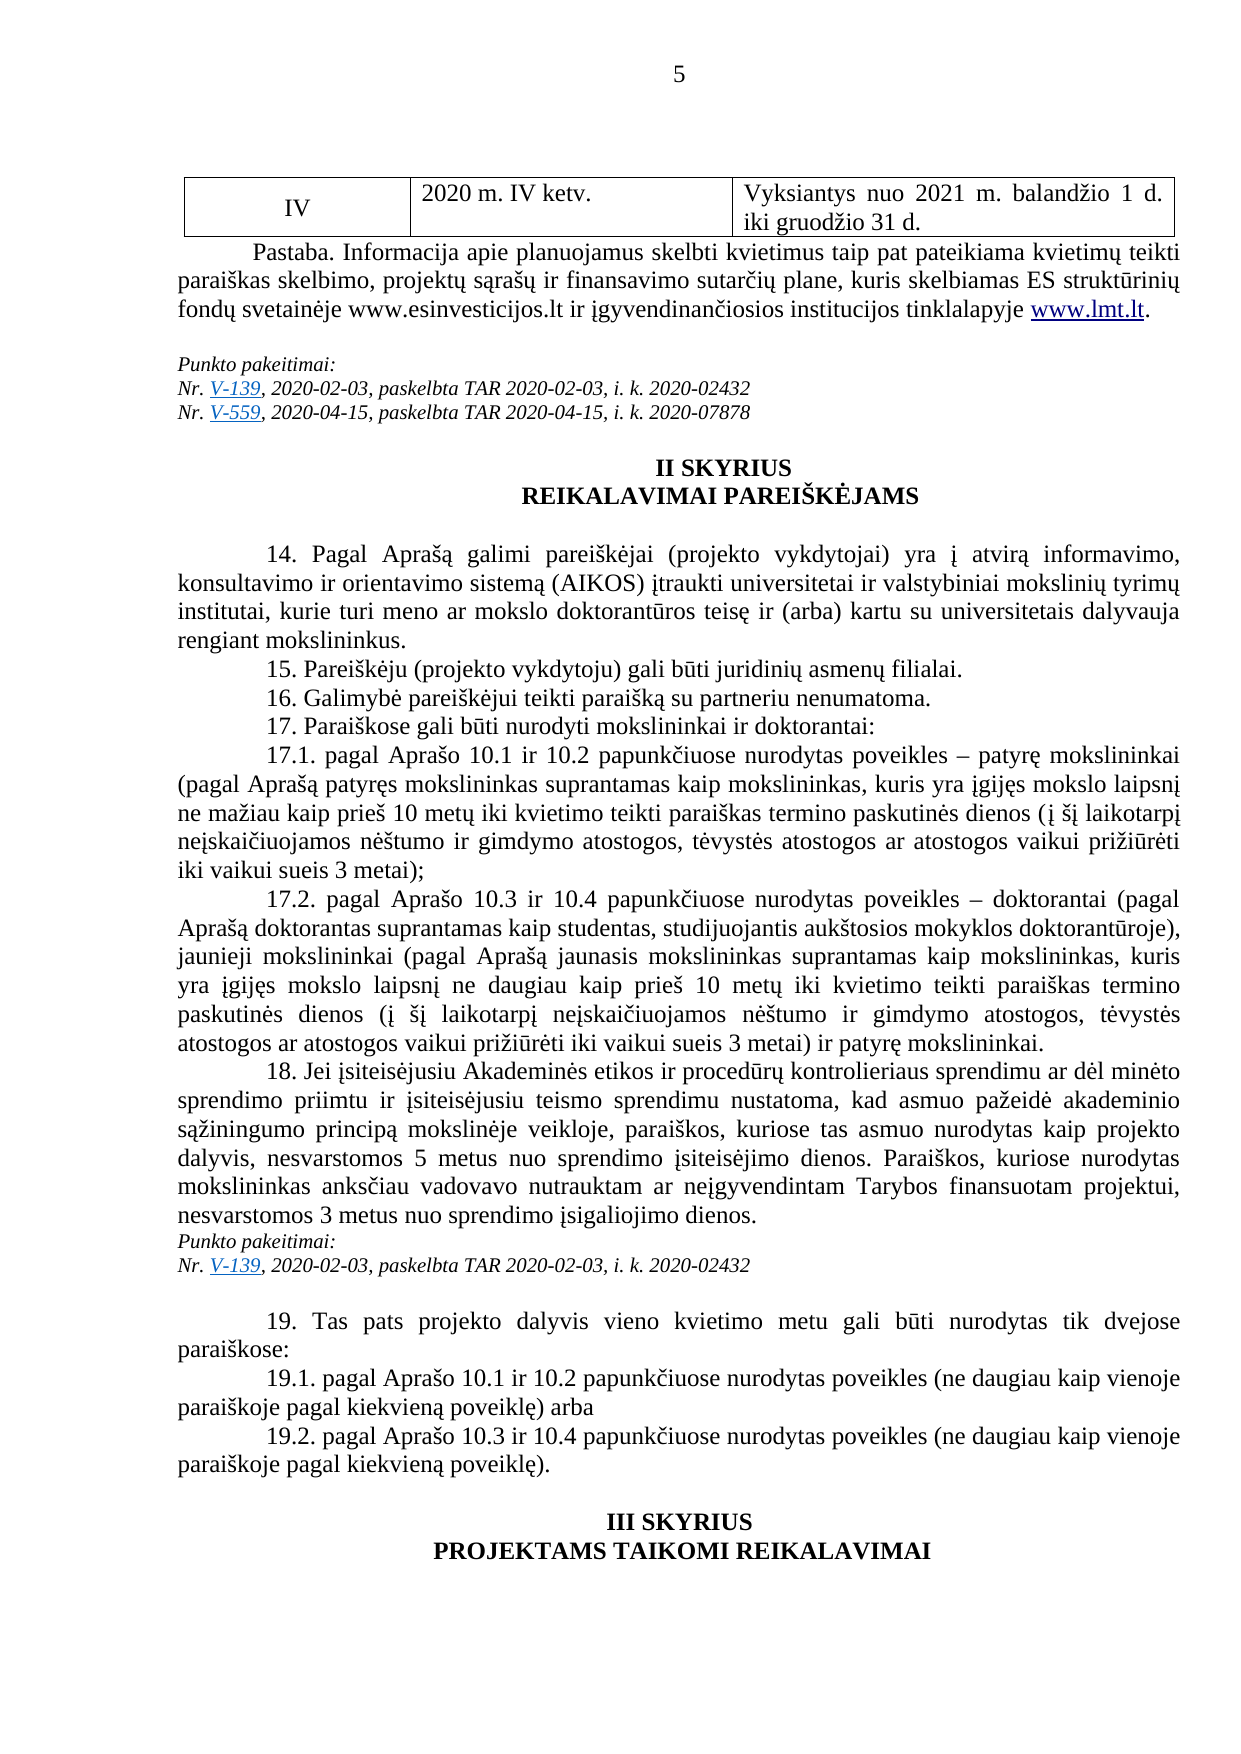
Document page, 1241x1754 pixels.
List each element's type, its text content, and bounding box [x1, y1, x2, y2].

table_cell Vyksiantys nuo 2021 m. balandžio 1 d. iki gruodžio 31 d. [733, 178, 1174, 236]
text 19. Tas pats projekto dalyvis vieno kvietimo metu gali būti nurodytas tik dvejose paraiškose: [177, 1306, 1181, 1363]
table_cell IV [185, 178, 410, 236]
text 15. Pareiškėju (projekto vykdytoju) gali būti juridinių asmenų filialai. [177, 654, 1181, 683]
text 17. Paraiškose gali būti nurodyti mokslininkai ir doktorantai: [177, 711, 1181, 740]
text REIKALAVIMAI PAREIŠKĖJAMS [177, 481, 1181, 510]
text Pastaba. Informacija apie planuojamus skelbti kvietimus taip pat pateikiama kvietimų teikti paraiškas skelbimo, projektų sąrašų ir finansavimo sutarčių plane, kuris skelbiamas ES struktūrinių fondų svetainėje www.esinvesticijos.lt ir įgyvendinančiosios institucijos tinklalapyje www.lmt.lt. [177, 237, 1181, 323]
text Punkto pakeitimai: [177, 1229, 1181, 1253]
text 14. Pagal Aprašą galimi pareiškėjai (projekto vykdytojai) yra į atvirą informavimo, konsultavimo ir orientavimo sistemą (AIKOS) įtraukti universitetai ir valstybiniai mokslinių tyrimų institutai, kurie turi meno ar mokslo doktorantūros teisę ir (arba) kartu su universitetais dalyvauja rengiant mokslininkus. [177, 539, 1181, 654]
text III SKYRIUS [177, 1507, 1181, 1536]
table_cell 2020 m. IV ketv. [411, 178, 732, 236]
text Nr. V-139, 2020-02-03, paskelbta TAR 2020-02-03, i. k. 2020-02432 [177, 376, 1181, 400]
text 17.1. pagal Aprašo 10.1 ir 10.2 papunkčiuose nurodytas poveikles – patyrę mokslininkai (pagal Aprašą patyręs mokslininkas suprantamas kaip mokslininkas, kuris yra įgijęs mokslo laipsnį ne mažiau kaip prieš 10 metų iki kvietimo teikti paraiškas termino paskutinės dienos (į šį laikotarpį neįskaičiuojamos nėštumo ir gimdymo atostogos, tėvystės atostogos ar atostogos vaikui prižiūrėti iki vaikui sueis 3 metai); [177, 740, 1181, 884]
text 17.2. pagal Aprašo 10.3 ir 10.4 papunkčiuose nurodytas poveikles – doktorantai (pagal Aprašą doktorantas suprantamas kaip studentas, studijuojantis aukštosios mokyklos doktorantūroje), jaunieji mokslininkai (pagal Aprašą jaunasis mokslininkas suprantamas kaip mokslininkas, kuris yra įgijęs mokslo laipsnį ne daugiau kaip prieš 10 metų iki kvietimo teikti paraiškas termino paskutinės dienos (į šį laikotarpį neįskaičiuojamos nėštumo ir gimdymo atostogos, tėvystės atostogos ar atostogos vaikui prižiūrėti iki vaikui sueis 3 metai) ir patyrę mokslininkai. [177, 884, 1181, 1056]
text II SKYRIUS [177, 453, 1181, 481]
text 18. Jei įsiteisėjusiu Akademinės etikos ir procedūrų kontrolieriaus sprendimu ar dėl minėto sprendimo priimtu ir įsiteisėjusiu teismo sprendimu nustatoma, kad asmuo pažeidė akademinio sąžiningumo principą mokslinėje veikloje, paraiškos, kuriose tas asmuo nurodytas kaip projekto dalyvis, nesvarstomos 5 metus nuo sprendimo įsiteisėjimo dienos. Paraiškos, kuriose nurodytas mokslininkas anksčiau vadovavo nutrauktam ar neįgyvendintam Tarybos finansuotam projektui, nesvarstomos 3 metus nuo sprendimo įsigaliojimo dienos. [177, 1056, 1181, 1229]
text 16. Galimybė pareiškėjui teikti paraišką su partneriu nenumatoma. [177, 683, 1181, 711]
text 19.1. pagal Aprašo 10.1 ir 10.2 papunkčiuose nurodytas poveikles (ne daugiau kaip vienoje paraiškoje pagal kiekvieną poveiklę) arba [177, 1363, 1181, 1421]
text Nr. V-559, 2020-04-15, paskelbta TAR 2020-04-15, i. k. 2020-07878 [177, 400, 1181, 424]
text 19.2. pagal Aprašo 10.3 ir 10.4 papunkčiuose nurodytas poveikles (ne daugiau kaip vienoje paraiškoje pagal kiekvieną poveiklę). [177, 1421, 1181, 1478]
text Punkto pakeitimai: [177, 352, 1181, 376]
text Nr. V-139, 2020-02-03, paskelbta TAR 2020-02-03, i. k. 2020-02432 [177, 1253, 1181, 1277]
text PROJEKTAMS TAIKOMI REIKALAVIMAI [177, 1536, 1181, 1564]
